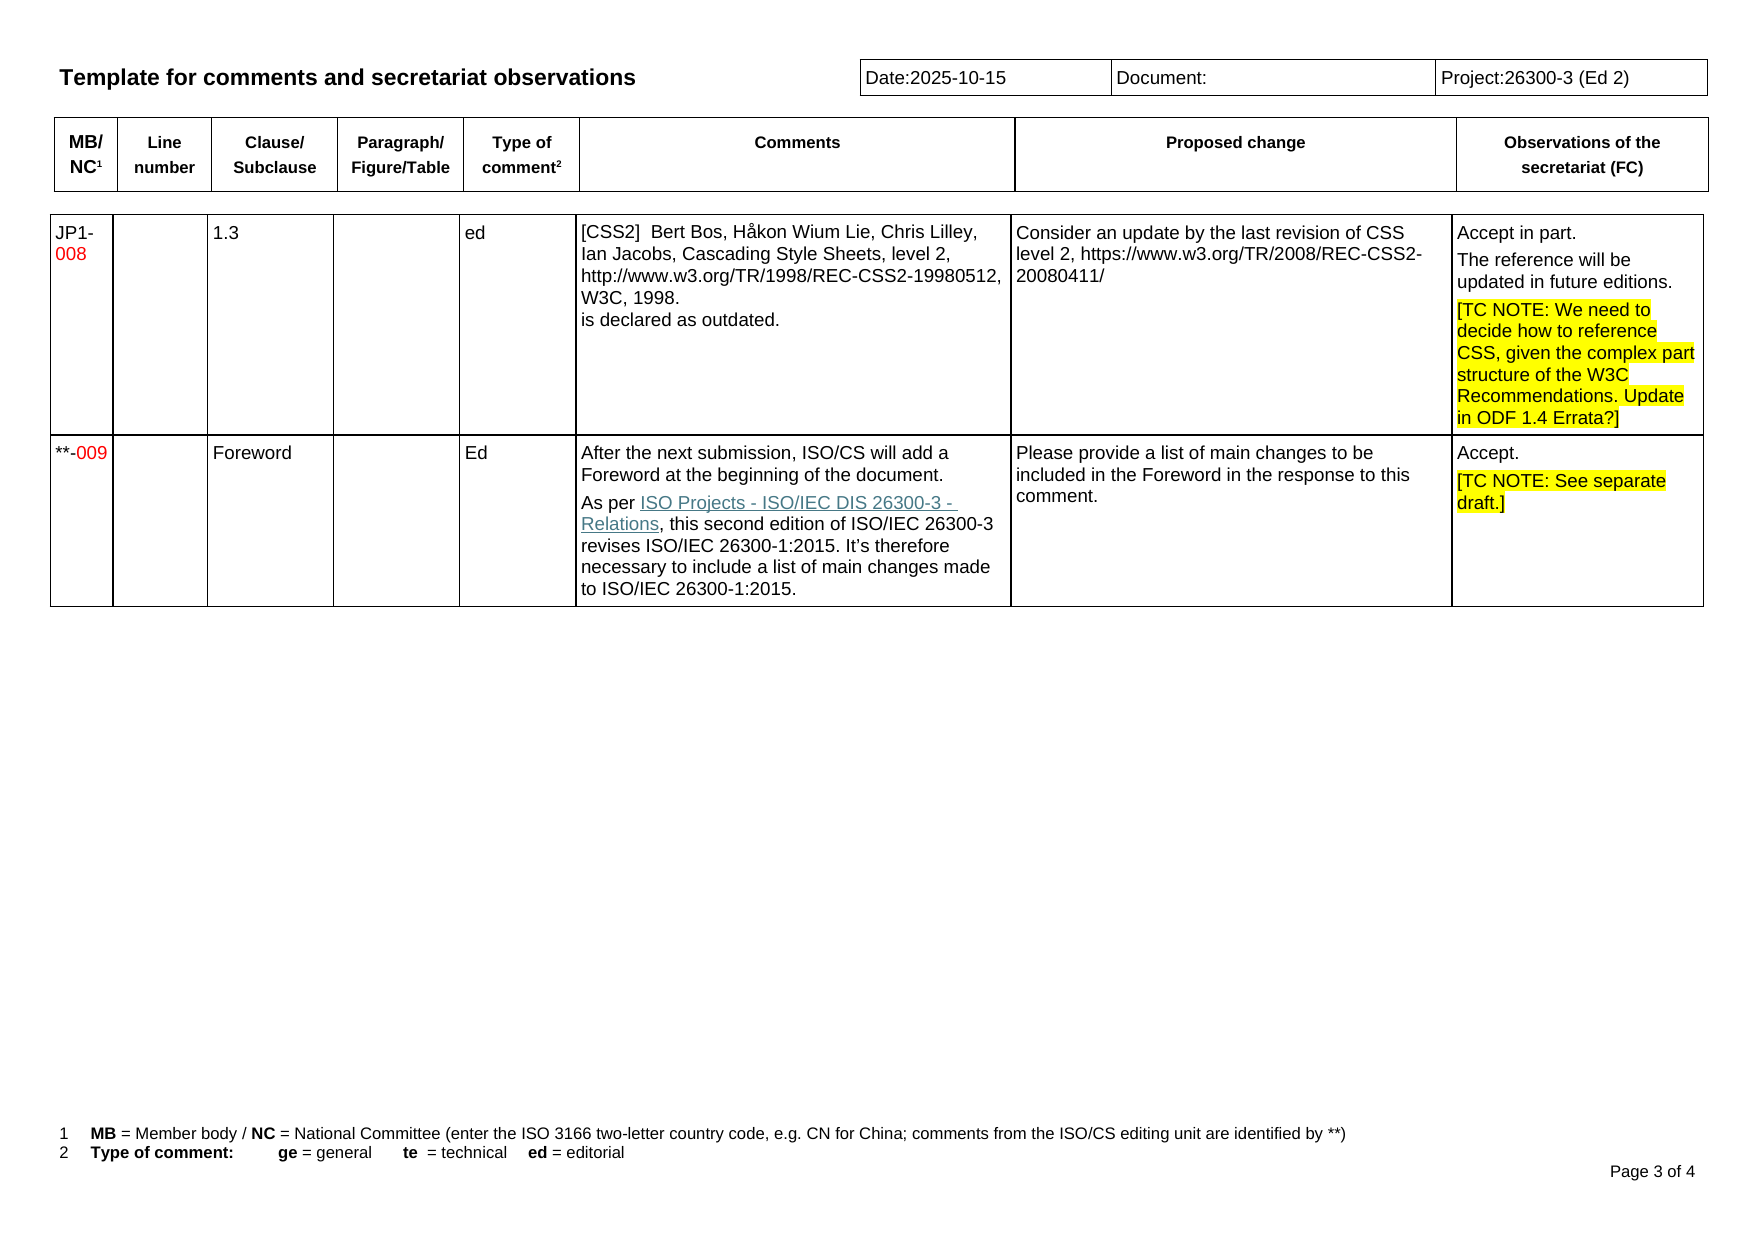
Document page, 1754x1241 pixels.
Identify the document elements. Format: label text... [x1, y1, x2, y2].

table_cell JP1-008 [51, 215, 112, 434]
table_cell Consider an update by the last revision of CSS level 2, https://www.w3.org/TR/2008/REC-CSS2-20080411/ [1012, 215, 1451, 434]
table_cell After the next submission, ISO/CS will add a Foreword at the beginning of the document. As per ISO Projects - ISO/IEC DIS 26300-3 - Relations, this second edition of ISO/IEC 26300-3 revises ISO/IEC 26300-1:2015. It’s therefore necessary to include a list of main changes made to ISO/IEC 26300-1:2015. [577, 436, 1010, 606]
table_cell **-009 [51, 436, 112, 606]
table_cell Ed [460, 436, 575, 606]
table_cell [114, 215, 207, 434]
table_cell Accept in part. The reference will be updated in future editions. [TC NOTE: We need to decide how to reference CSS, given the complex part structure of the W3C Recommendations. Update in ODF 1.4 Errata?] [1453, 215, 1703, 434]
table_cell [334, 215, 459, 434]
table_cell Please provide a list of main changes to be included in the Foreword in the response to this comment. [1012, 436, 1451, 606]
table_cell ed [460, 215, 575, 434]
table_cell [334, 436, 459, 606]
table_cell [CSS2] Bert Bos, Håkon Wium Lie, Chris Lilley, Ian Jacobs, Cascading Style Sheets, level 2, http://www.w3.org/TR/1998/REC-CSS2-19980512, W3C, 1998. is declared as outdated. [577, 215, 1010, 434]
table_cell 1.3 [208, 215, 333, 434]
table_cell Accept. [TC NOTE: See separate draft.] [1453, 436, 1703, 606]
table_cell [114, 436, 207, 606]
table_cell Foreword [208, 436, 333, 606]
